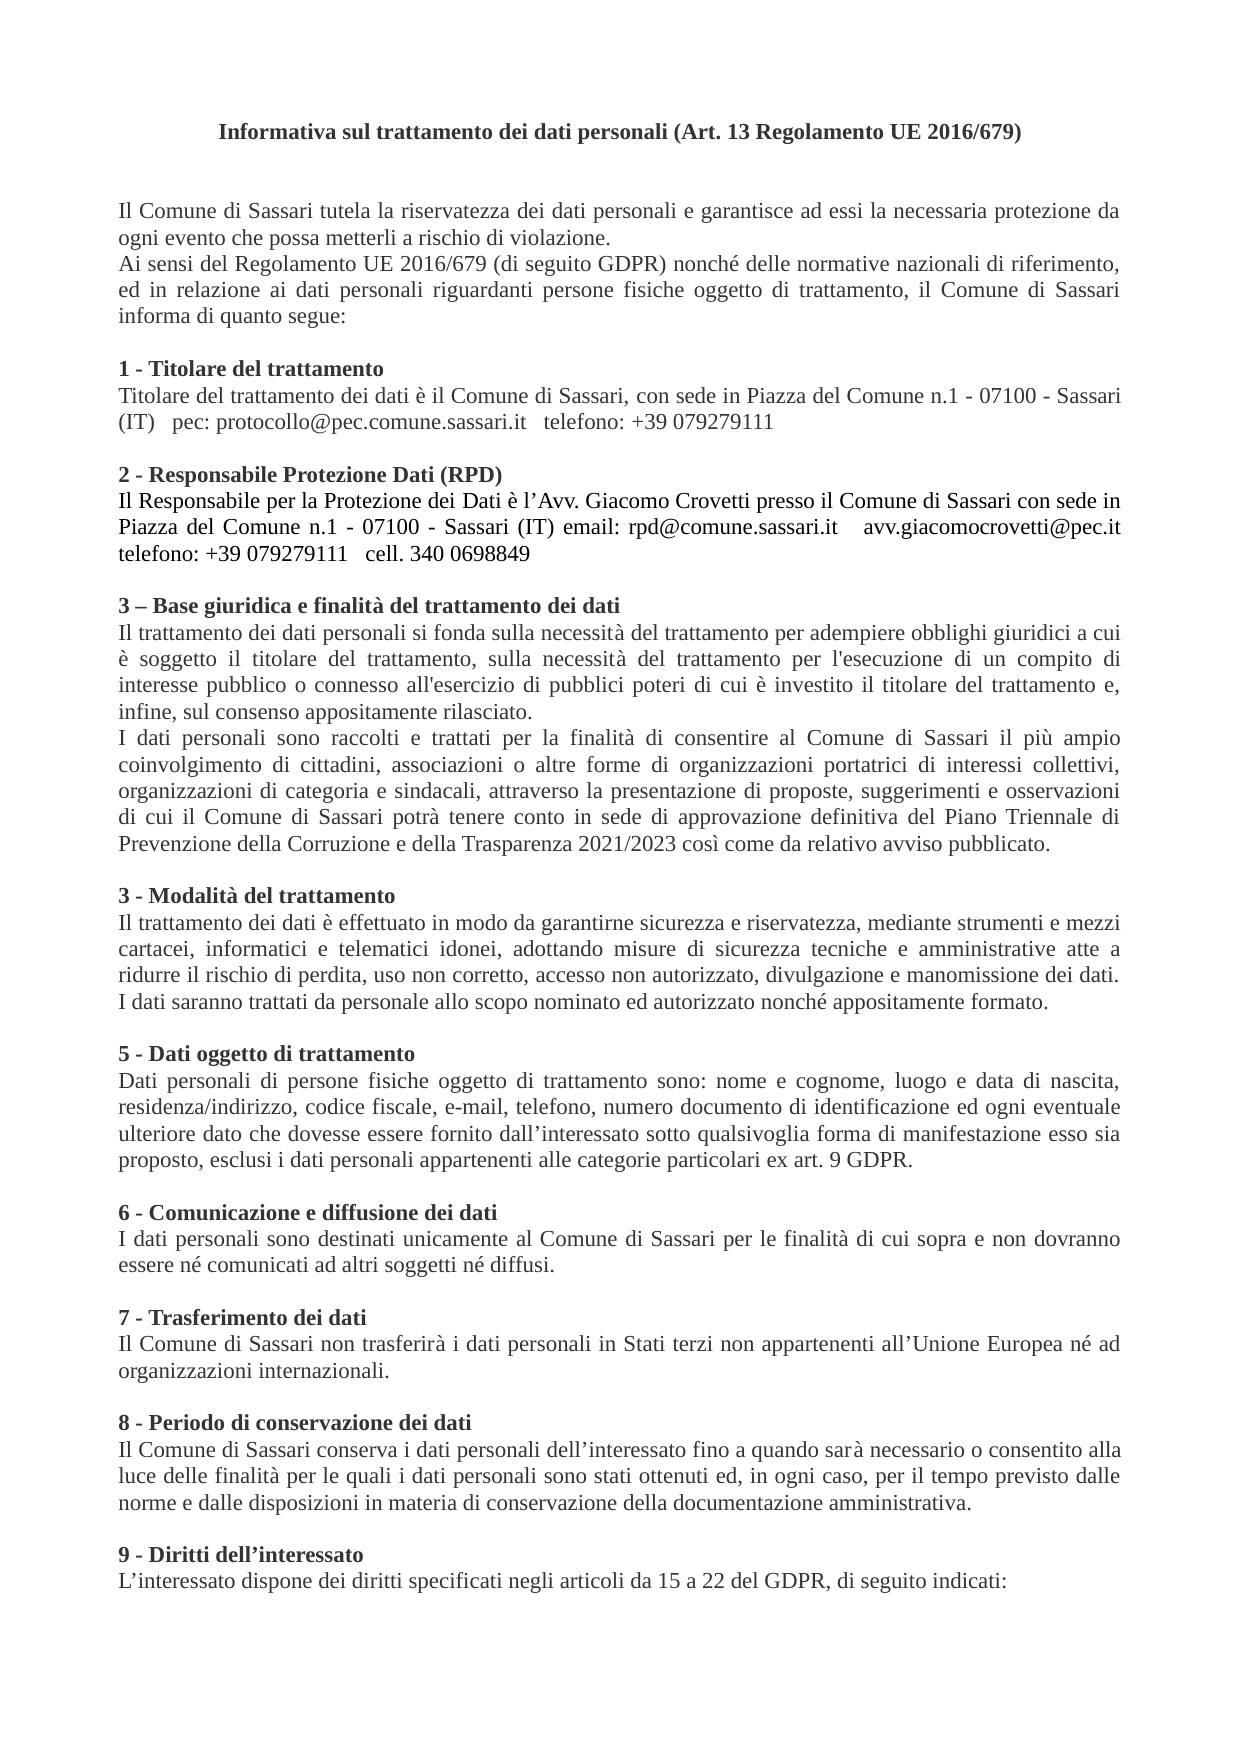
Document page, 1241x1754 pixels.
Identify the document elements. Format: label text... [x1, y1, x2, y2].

text Titolare del trattamento dei dati è il Comune di Sassari, con sede in Piazza del Comune n.1 - 07100 - Sassari (IT) pec: protocollo@pec.comune.sassari.it telefono: +39 079279111 [118, 382, 1122, 434]
text 1 - Titolare del trattamento [118, 355, 1122, 382]
text 5 - Dati oggetto di trattamento [118, 1041, 1122, 1067]
text Informativa sul trattamento dei dati personali (Art. 13 Regolamento UE 2016/679) [118, 118, 1122, 144]
text Il trattamento dei dati personali si fonda sulla necessità del trattamento per adempiere obblighi giuridici a cui è soggetto il titolare del trattamento, sulla necessità del trattamento per l'esecuzione di un compito di interesse pubblico o connesso all'esercizio di pubblici poteri di cui è investito il titolare del trattamento e, infine, sul consenso appositamente rilasciato. [118, 619, 1122, 724]
text Il Comune di Sassari non trasferirà i dati personali in Stati terzi non appartenenti all’Unione Europea né ad organizzazioni internazionali. [118, 1330, 1122, 1383]
text 2 - Responsabile Protezione Dati (RPD) [118, 461, 1122, 487]
text L’interessato dispone dei diritti specificati negli articoli da 15 a 22 del GDPR, di seguito indicati: [118, 1568, 1122, 1594]
text 3 - Modalità del trattamento [118, 882, 1122, 909]
text I dati personali sono destinati unicamente al Comune di Sassari per le finalità di cui sopra e non dovranno essere né comunicati ad altri soggetti né diffusi. [118, 1225, 1122, 1278]
text Il Responsabile per la Protezione dei Dati è l’Avv. Giacomo Crovetti presso il Comune di Sassari con sede in Piazza del Comune n.1 - 07100 - Sassari (IT) email: rpd@comune.sassari.it avv.giacomocrovetti@pec.it telefono: +39 079279111 cell. 340 0698849 [118, 487, 1122, 566]
text 9 - Diritti dell’interessato [118, 1541, 1122, 1568]
text 8 - Periodo di conservazione dei dati [118, 1409, 1122, 1436]
text Il Comune di Sassari tutela la riservatezza dei dati personali e garantisce ad essi la necessaria protezione da ogni evento che possa metterli a rischio di violazione. [118, 197, 1122, 250]
text 6 - Comunicazione e diffusione dei dati [118, 1199, 1122, 1225]
text Ai sensi del Regolamento UE 2016/679 (di seguito GDPR) nonché delle normative nazionali di riferimento, ed in relazione ai dati personali riguardanti persone fisiche oggetto di trattamento, il Comune di Sassari informa di quanto segue: [118, 250, 1122, 329]
text Il trattamento dei dati è effettuato in modo da garantirne sicurezza e riservatezza, mediante strumenti e mezzi cartacei, informatici e telematici idonei, adottando misure di sicurezza tecniche e amministrative atte a ridurre il rischio di perdita, uso non corretto, accesso non autorizzato, divulgazione e manomissione dei dati. I dati saranno trattati da personale allo scopo nominato ed autorizzato nonché appositamente formato. [118, 909, 1122, 1014]
text Il Comune di Sassari conserva i dati personali dell’interessato fino a quando sarà necessario o consentito alla luce delle finalità per le quali i dati personali sono stati ottenuti ed, in ogni caso, per il tempo previsto dalle norme e dalle disposizioni in materia di conservazione della documentazione amministrativa. [118, 1436, 1122, 1515]
text 3 – Base giuridica e finalità del trattamento dei dati [118, 592, 1122, 619]
text 7 - Trasferimento dei dati [118, 1304, 1122, 1330]
text Dati personali di persone fisiche oggetto di trattamento sono: nome e cognome, luogo e data di nascita, residenza/indirizzo, codice fiscale, e-mail, telefono, numero documento di identificazione ed ogni eventuale ulteriore dato che dovesse essere fornito dall’interessato sotto qualsivoglia forma di manifestazione esso sia proposto, esclusi i dati personali appartenenti alle categorie particolari ex art. 9 GDPR. [118, 1067, 1122, 1172]
text I dati personali sono raccolti e trattati per la finalità di consentire al Comune di Sassari il più ampio coinvolgimento di cittadini, associazioni o altre forme di organizzazioni portatrici di interessi collettivi, organizzazioni di categoria e sindacali, attraverso la presentazione di proposte, suggerimenti e osservazioni di cui il Comune di Sassari potrà tenere conto in sede di approvazione definitiva del Piano Triennale di Prevenzione della Corruzione e della Trasparenza 2021/2023 così come da relativo avviso pubblicato. [118, 724, 1122, 856]
